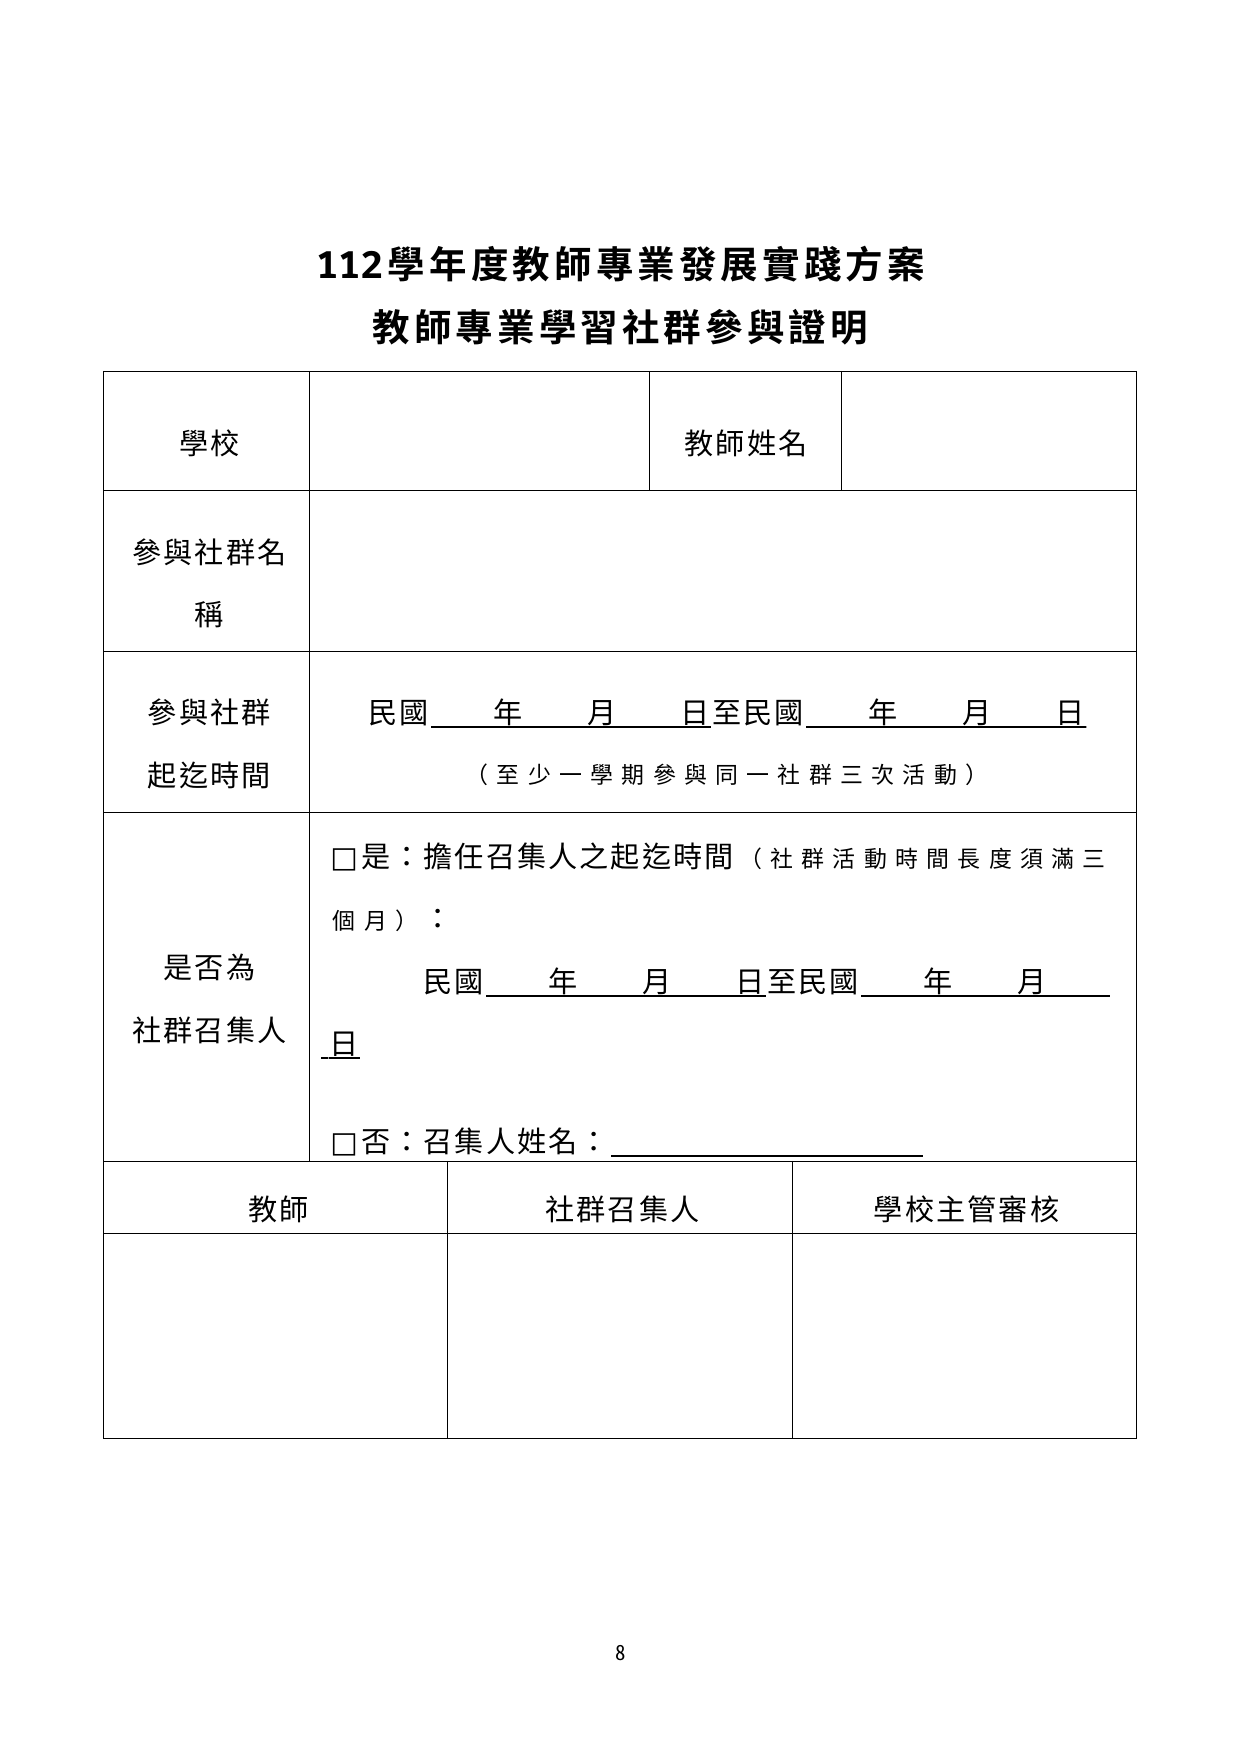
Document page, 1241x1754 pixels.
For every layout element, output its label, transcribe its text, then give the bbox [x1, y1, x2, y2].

table_cell 教師 [104, 1162, 447, 1233]
table_cell 參與社群名稱 [104, 491, 309, 651]
table_cell [104, 1234, 447, 1438]
table_cell [448, 1234, 792, 1438]
subtitle 教師專業學習社群參與證明 [120, 283, 1120, 346]
table_header [310, 372, 649, 490]
table_cell [793, 1234, 1136, 1438]
table_cell 參與社群 起迄時間 [104, 652, 309, 812]
table_cell 學校主管審核 [793, 1162, 1136, 1233]
text 112學年度教師專業發展實踐方案 [120, 221, 1120, 283]
table_cell 社群召集人 [448, 1162, 792, 1233]
table_header 教師姓名 [650, 372, 841, 490]
table_header [842, 372, 1136, 490]
table_cell [310, 491, 1136, 651]
table_cell 民國 年 月 日至民國 年 月 日 （至少一學期參與同一社群三次活動） [310, 652, 1136, 812]
table_cell □是：擔任召集人之起迄時間（社群活動時間長度須滿三個月）： 民國 年 月 日至民國 年 月 日 □否：召集人姓名： [310, 813, 1136, 1161]
table_header 學校 [104, 372, 309, 490]
table_cell 是否為 社群召集人 [104, 813, 309, 1161]
